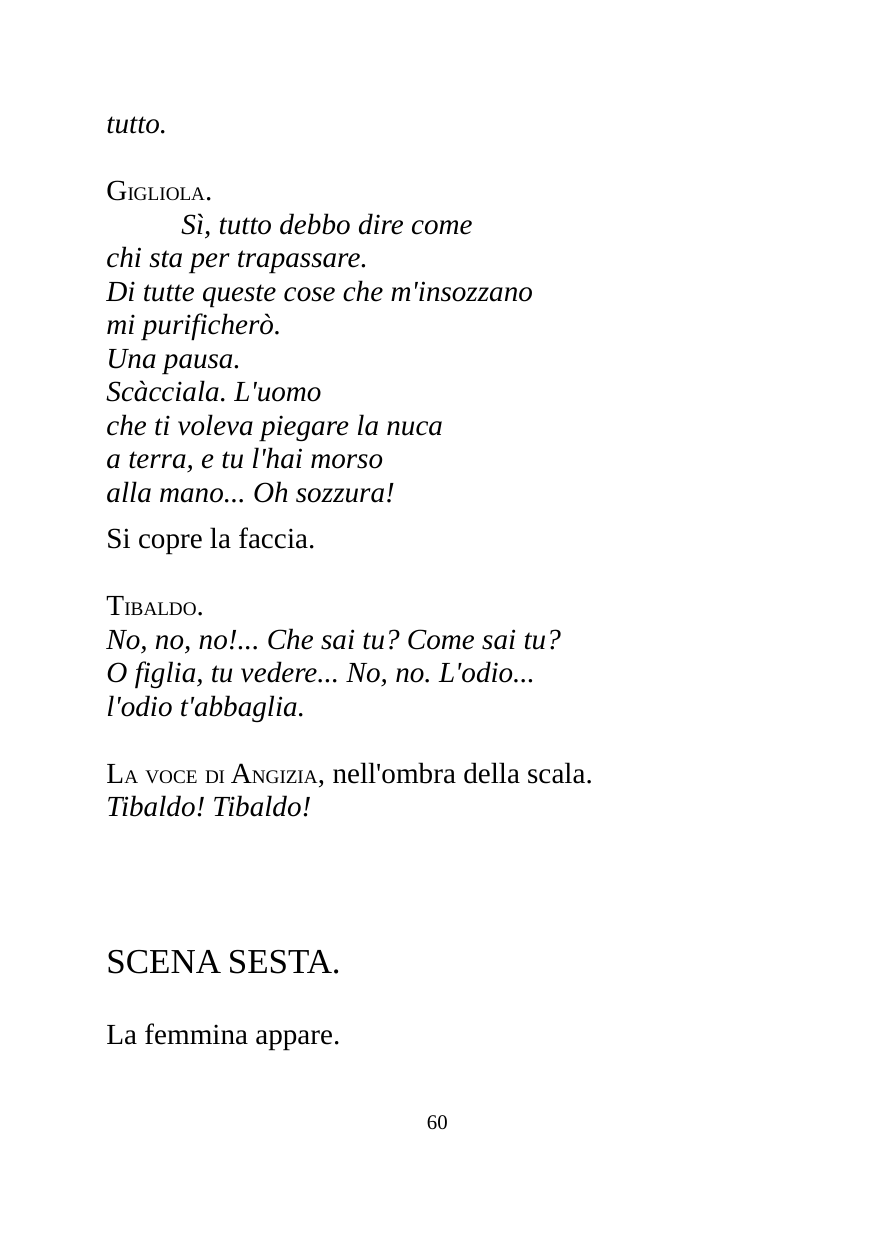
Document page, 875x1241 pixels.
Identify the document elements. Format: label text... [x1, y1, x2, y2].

subtitle SCENA SESTA. [106, 941, 768, 981]
text l'odio t'abbaglia. [106, 689, 768, 722]
text a terra, e tu l'hai morso [106, 442, 768, 475]
text mi purificherò. [106, 307, 768, 341]
text Tibaldo. [106, 588, 768, 622]
text Si copre la faccia. [106, 521, 768, 555]
text No, no, no!... Che sai tu? Come sai tu? [106, 622, 768, 655]
text La voce di Angizia, nell'ombra della scala. [106, 756, 768, 789]
text Scàcciala. L'uomo [106, 374, 768, 408]
text Gigliola. [106, 173, 768, 207]
text Di tutte queste cose che m'insozzano [106, 274, 768, 307]
text La femmina appare. [106, 1017, 768, 1050]
text Sì, tutto debbo dire come [181, 207, 768, 240]
text O figlia, tu vedere... No, no. L'odio... [106, 655, 768, 689]
text Tibaldo! Tibaldo! [106, 789, 768, 823]
text tutto. [106, 106, 768, 140]
text alla mano... Oh sozzura! [106, 475, 768, 509]
text Una pausa. [106, 341, 768, 374]
text chi sta per trapassare. [106, 240, 768, 274]
text che ti voleva piegare la nuca [106, 408, 768, 442]
